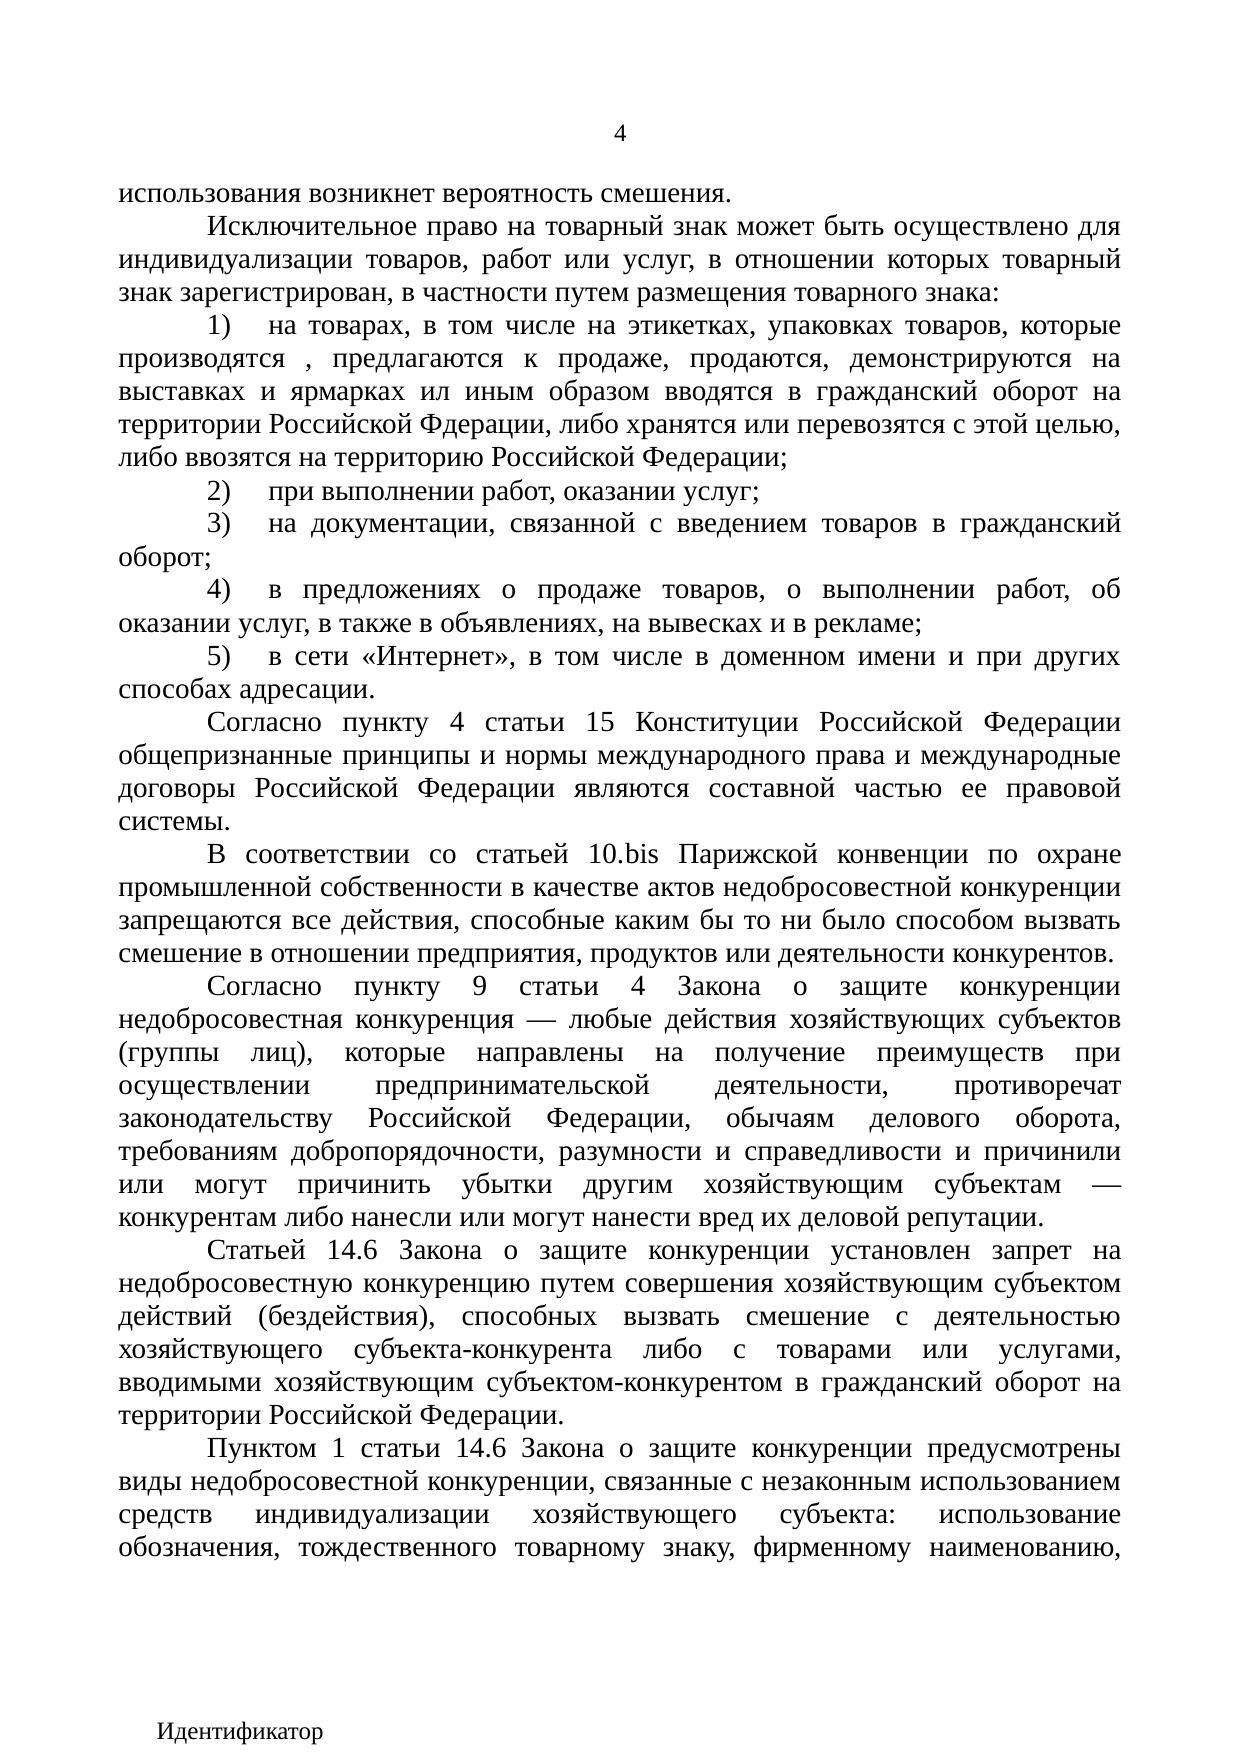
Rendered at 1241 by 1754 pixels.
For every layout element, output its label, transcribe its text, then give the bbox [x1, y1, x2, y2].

text В соответствии со статьей 10.bis Парижской конвенции по охране промышленной собственности в качестве актов недобросовестной конкуренции запрещаются все действия, способные каким бы то ни было способом вызвать смешение в отношении предприятия, продуктов или деятельности конкурентов. [118, 837, 1122, 969]
text Согласно пункту 9 статьи 4 Закона о защите конкуренции недобросовестная конкуренция — любые действия хозяйствующих субъектов (группы лиц), которые направлены на получение преимуществ при осуществлении предпринимательской деятельности, противоречат законодательству Российской Федерации, обычаям делового оборота, требованиям добропорядочности, разумности и справедливости и причинили или могут причинить убытки другим хозяйствующим субъектам — конкурентам либо нанесли или могут нанести вред их деловой репутации. [118, 969, 1122, 1233]
list на товарах, в том числе на этикетках, упаковках товаров, которые производятся , предлагаются к продаже, продаются, демонстрируются на выставках и ярмарках ил иным образом вводятся в гражданский оборот на территории Российской Фдерации, либо хранятся или перевозятся с этой целью, либо ввозятся на территорию Российской Федерации; [118, 308, 1122, 473]
text Пунктом 1 статьи 14.6 Закона о защите конкуренции предусмотрены виды недобросовестной конкуренции, связанные с незаконным использованием средств индивидуализации хозяйствующего субъекта: использование обозначения, тождественного товарному знаку, фирменному наименованию, [118, 1431, 1122, 1563]
text использования возникнет вероятность смешения. [118, 176, 1122, 209]
text Исключительное право на товарный знак может быть осуществлено для индивидуализации товаров, работ или услуг, в отношении которых товарный знак зарегистрирован, в частности путем размещения товарного знака: [118, 209, 1122, 308]
list при выполнении работ, оказании услуг; [118, 473, 1122, 507]
list на документации, связанной с введением товаров в гражданский оборот; [118, 507, 1122, 573]
list в сети «Интернет», в том числе в доменном имени и при других способах адресации. [118, 639, 1122, 705]
text Статьей 14.6 Закона о защите конкуренции установлен запрет на недобросовестную конкуренцию путем совершения хозяйствующим субъектом действий (бездействия), способных вызвать смешение с деятельностью хозяйствующего субъекта-конкурента либо с товарами или услугами, вводимыми хозяйствующим субъектом-конкурентом в гражданский оборот на территории Российской Федерации. [118, 1233, 1122, 1431]
text Согласно пункту 4 статьи 15 Конституции Российской Федерации общепризнанные принципы и нормы международного права и международные договоры Российской Федерации являются составной частью ее правовой системы. [118, 705, 1122, 837]
list в предложениях о продаже товаров, о выполнении работ, об оказании услуг, в также в объявлениях, на вывесках и в рекламе; [118, 573, 1122, 639]
